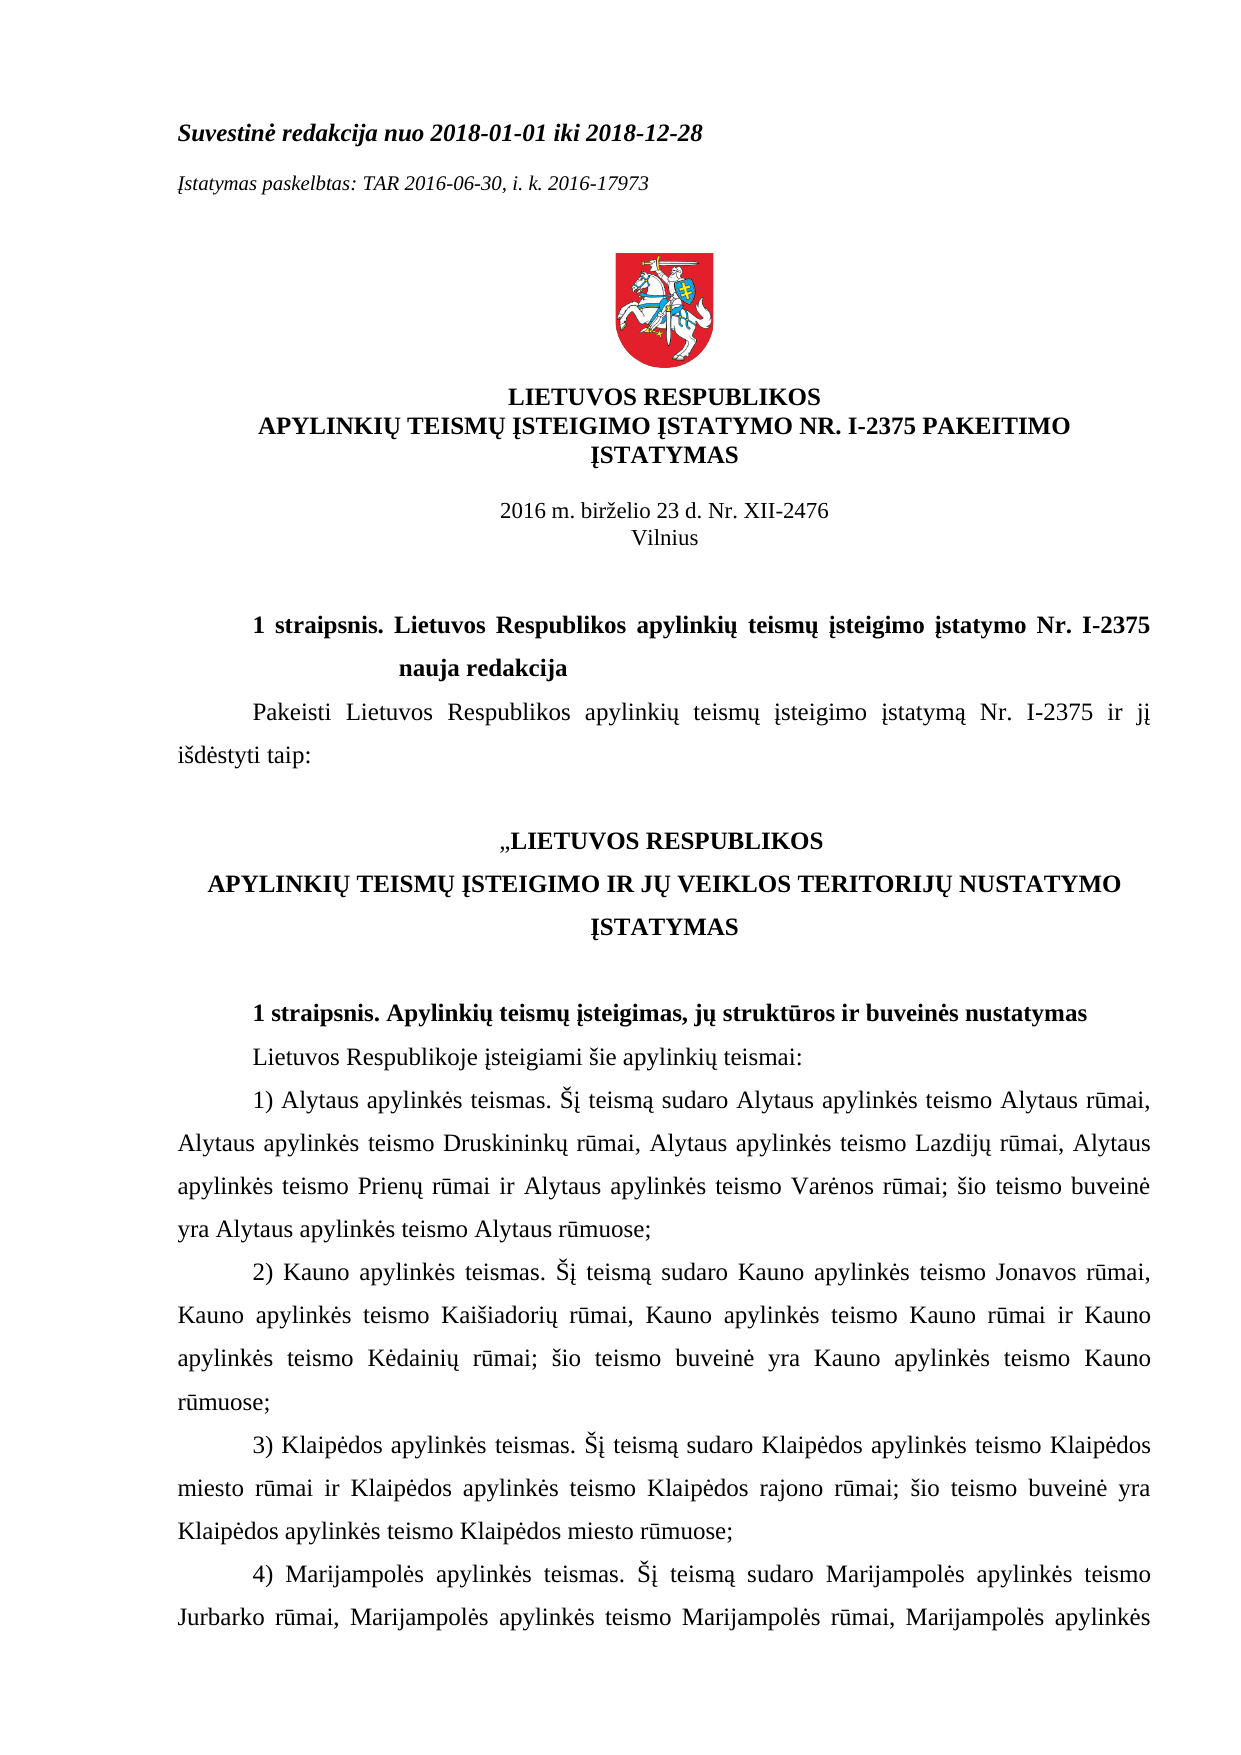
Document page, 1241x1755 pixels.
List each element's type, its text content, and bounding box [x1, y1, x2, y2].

text ĮSTATYMAS [177, 440, 1152, 468]
text 1 straipsnis. Apylinkių teismų įsteigimas, jų struktūros ir buveinės nustatymas [177, 998, 1152, 1027]
text 1 straipsnis. Lietuvos Respublikos apylinkių teismų įsteigimo įstatymo Nr. I-2375 nauja redakcija [252, 610, 1152, 682]
text Lietuvos Respublikoje įsteigiami šie apylinkių teismai: [177, 1042, 1152, 1070]
text Pakeisti Lietuvos Respublikos apylinkių teismų įsteigimo įstatymą Nr. I-2375 ir jį išdėstyti taip: [177, 697, 1152, 768]
text Vilnius [177, 524, 1152, 550]
text APYLINKIŲ TEISMŲ ĮSTEIGIMO ĮSTATYMO NR. I-2375 PAKEITIMO [177, 411, 1152, 440]
text 3) Klaipėdos apylinkės teismas. Šį teismą sudaro Klaipėdos apylinkės teismo Klaipėdos miesto rūmai ir Klaipėdos apylinkės teismo Klaipėdos rajono rūmai; šio teismo buveinė yra Klaipėdos apylinkės teismo Klaipėdos miesto rūmuose; [177, 1430, 1152, 1545]
text 1) Alytaus apylinkės teismas. Šį teismą sudaro Alytaus apylinkės teismo Alytaus rūmai, Alytaus apylinkės teismo Druskininkų rūmai, Alytaus apylinkės teismo Lazdijų rūmai, Alytaus apylinkės teismo Prienų rūmai ir Alytaus apylinkės teismo Varėnos rūmai; šio teismo buveinė yra Alytaus apylinkės teismo Alytaus rūmuose; [177, 1085, 1152, 1243]
text Įstatymas paskelbtas: TAR 2016-06-30, i. k. 2016-17973 [177, 171, 1152, 195]
text 2016 m. birželio 23 d. Nr. XII-2476 [177, 497, 1152, 524]
text 2) Kauno apylinkės teismas. Šį teismą sudaro Kauno apylinkės teismo Jonavos rūmai, Kauno apylinkės teismo Kaišiadorių rūmai, Kauno apylinkės teismo Kauno rūmai ir Kauno apylinkės teismo Kėdainių rūmai; šio teismo buveinė yra Kauno apylinkės teismo Kauno rūmuose; [177, 1257, 1152, 1415]
text LIETUVOS RESPUBLIKOS [177, 382, 1152, 411]
text „LIETUVOS RESPUBLIKOS APYLINKIŲ TEISMŲ ĮSTEIGIMO ir jų veiklos teritorijų nustatymo ĮSTATYMAS [177, 826, 1152, 941]
text 4) Marijampolės apylinkės teismas. Šį teismą sudaro Marijampolės apylinkės teismo Jurbarko rūmai, Marijampolės apylinkės teismo Marijampolės rūmai, Marijampolės apylinkės [177, 1559, 1152, 1631]
text Suvestinė redakcija nuo 2018-01-01 iki 2018-12-28 [177, 118, 1152, 147]
